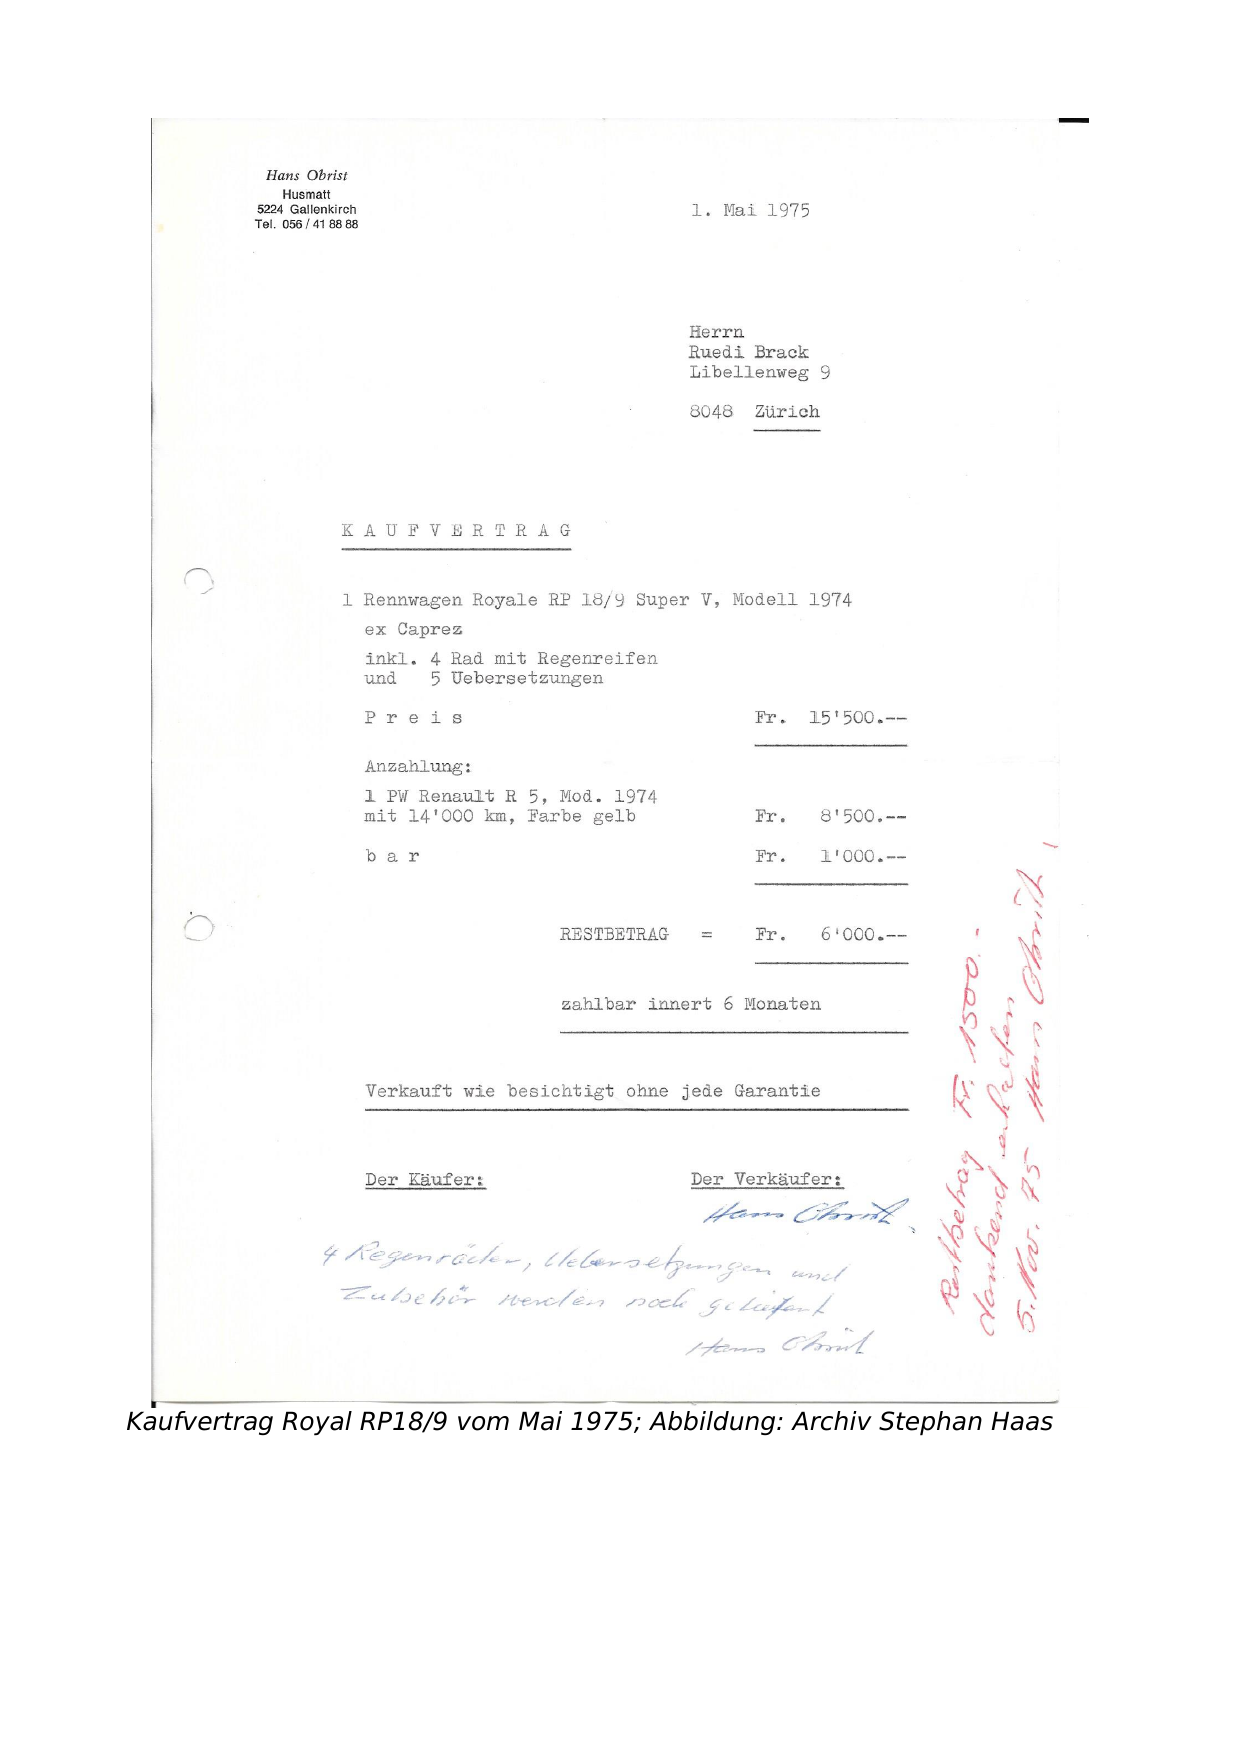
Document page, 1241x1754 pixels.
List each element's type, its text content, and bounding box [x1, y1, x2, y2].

picture [151, 118, 1089, 1408]
text Kaufvertrag Royal RP18/9 vom Mai 1975; Abbildung: Archiv Stephan Haas [118, 118, 1122, 1437]
